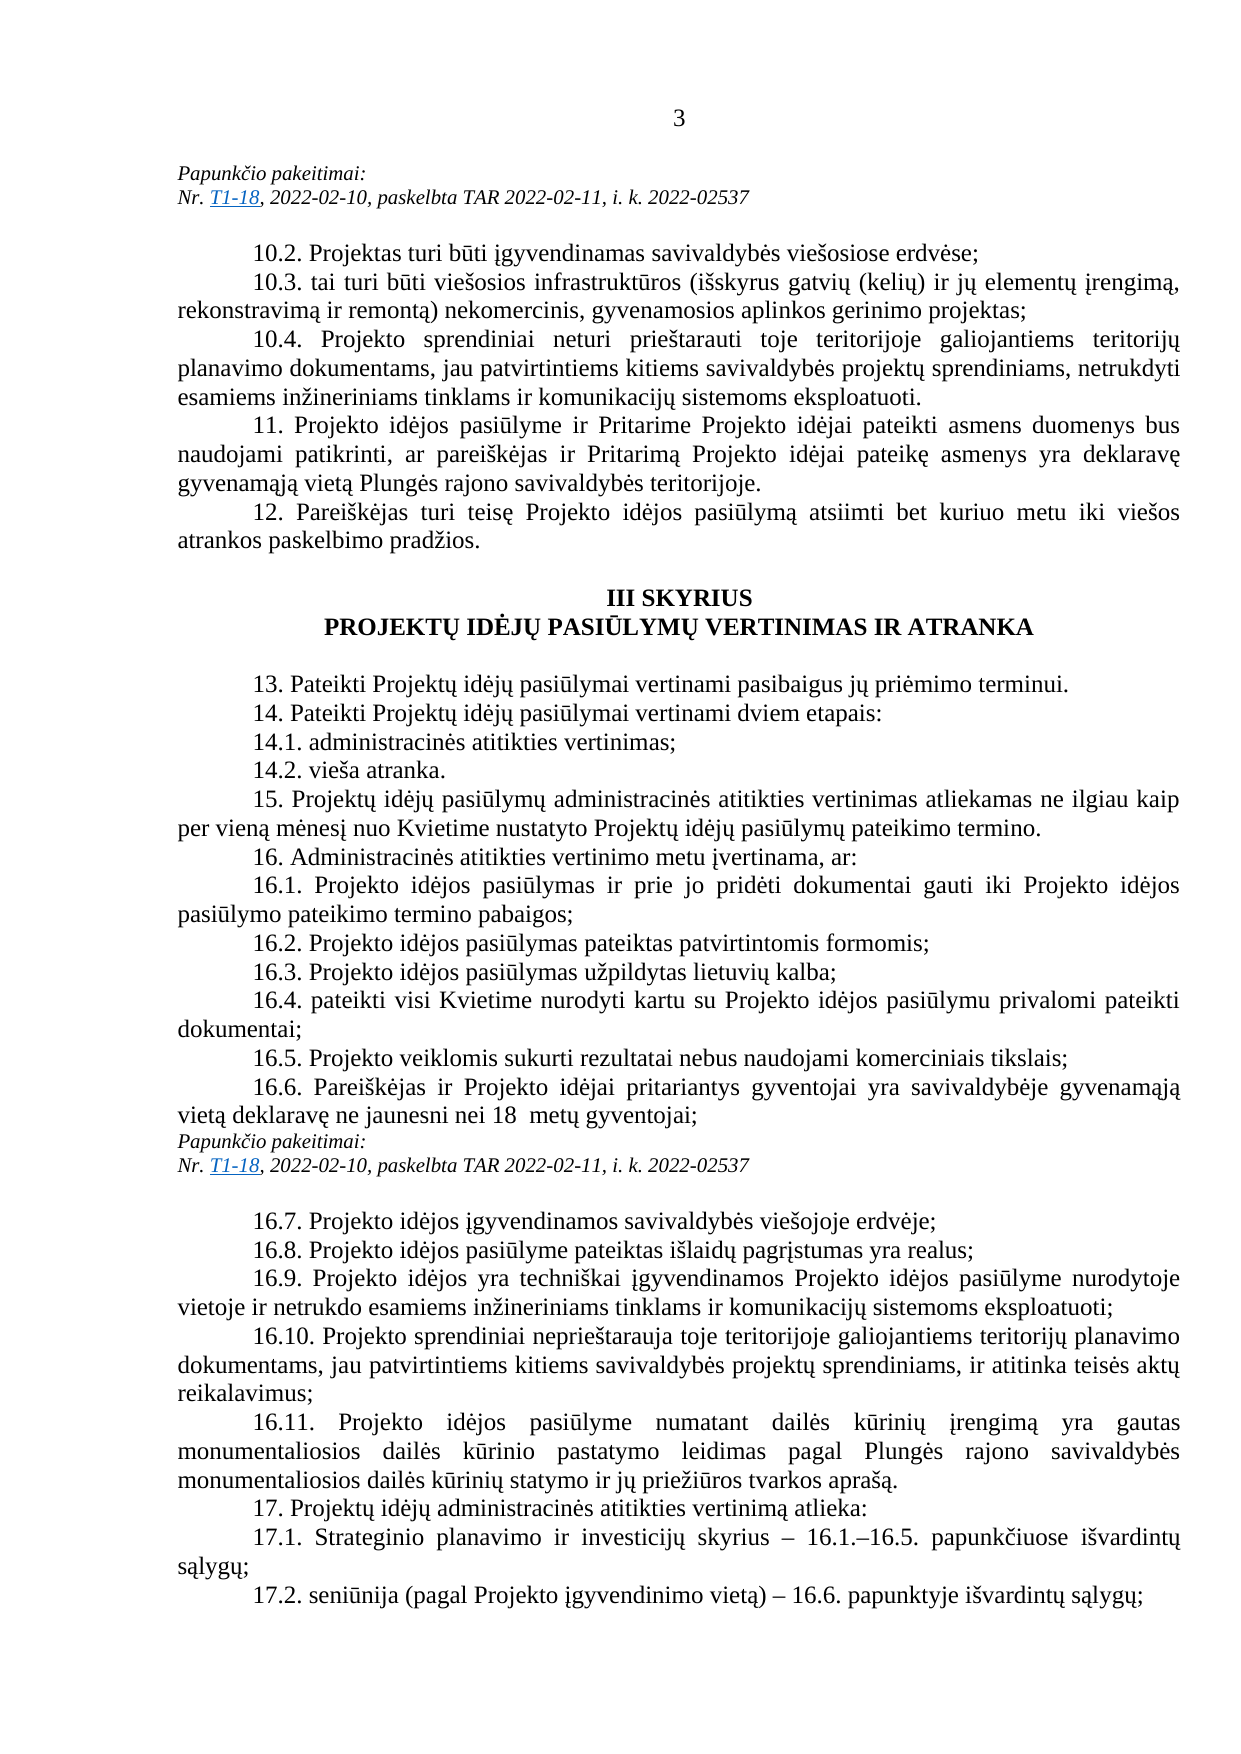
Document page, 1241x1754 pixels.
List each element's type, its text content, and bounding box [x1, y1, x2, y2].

text 16.3. Projekto idėjos pasiūlymas užpildytas lietuvių kalba; [177, 957, 1181, 985]
text 15. Projektų idėjų pasiūlymų administracinės atitikties vertinimas atliekamas ne ilgiau kaip per vieną mėnesį nuo Kvietime nustatyto Projektų idėjų pasiūlymų pateikimo termino. [177, 784, 1181, 842]
text 16.4. pateikti visi Kvietime nurodyti kartu su Projekto idėjos pasiūlymu privalomi pateikti dokumentai; [177, 985, 1181, 1043]
text 17.1. Strateginio planavimo ir investicijų skyrius – 16.1.–16.5. papunkčiuose išvardintų sąlygų; [177, 1522, 1181, 1580]
text Nr. T1-18, 2022-02-10, paskelbta TAR 2022-02-11, i. k. 2022-02537 [177, 1153, 1181, 1177]
text III SKYRIUS [177, 583, 1181, 612]
text 10.3. tai turi būti viešosios infrastruktūros (išskyrus gatvių (kelių) ir jų elementų įrengimą, rekonstravimą ir remontą) nekomercinis, gyvenamosios aplinkos gerinimo projektas; [177, 267, 1181, 324]
text 17.2. seniūnija (pagal Projekto įgyvendinimo vietą) – 16.6. papunktyje išvardintų sąlygų; [177, 1580, 1181, 1608]
text PROJEKTŲ IDĖJŲ PASIŪLYMŲ VERTINIMAS IR ATRANKA [177, 612, 1181, 640]
text Nr. T1-18, 2022-02-10, paskelbta TAR 2022-02-11, i. k. 2022-02537 [177, 185, 1181, 209]
text 16.6. Pareiškėjas ir Projekto idėjai pritariantys gyventojai yra savivaldybėje gyvenamąją vietą deklaravę ne jaunesni nei 18 metų gyventojai; [177, 1072, 1181, 1129]
text 16.7. Projekto idėjos įgyvendinamos savivaldybės viešojoje erdvėje; [177, 1206, 1181, 1235]
text Papunkčio pakeitimai: [177, 1129, 1181, 1153]
text 16.1. Projekto idėjos pasiūlymas ir prie jo pridėti dokumentai gauti iki Projekto idėjos pasiūlymo pateikimo termino pabaigos; [177, 870, 1181, 928]
text 16.11. Projekto idėjos pasiūlyme numatant dailės kūrinių įrengimą yra gautas monumentaliosios dailės kūrinio pastatymo leidimas pagal Plungės rajono savivaldybės monumentaliosios dailės kūrinių statymo ir jų priežiūros tvarkos aprašą. [177, 1407, 1181, 1493]
text 14.2. vieša atranka. [177, 755, 1181, 784]
text 16.8. Projekto idėjos pasiūlyme pateiktas išlaidų pagrįstumas yra realus; [177, 1235, 1181, 1263]
text 14. Pateikti Projektų idėjų pasiūlymai vertinami dviem etapais: [177, 698, 1181, 727]
text 16.10. Projekto sprendiniai neprieštarauja toje teritorijoje galiojantiems teritorijų planavimo dokumentams, jau patvirtintiems kitiems savivaldybės projektų sprendiniams, ir atitinka teisės aktų reikalavimus; [177, 1321, 1181, 1407]
text 14.1. administracinės atitikties vertinimas; [177, 727, 1181, 755]
text 16.5. Projekto veiklomis sukurti rezultatai nebus naudojami komerciniais tikslais; [177, 1043, 1181, 1072]
text 16. Administracinės atitikties vertinimo metu įvertinama, ar: [177, 842, 1181, 870]
text 17. Projektų idėjų administracinės atitikties vertinimą atlieka: [177, 1493, 1181, 1522]
text 16.9. Projekto idėjos yra techniškai įgyvendinamos Projekto idėjos pasiūlyme nurodytoje vietoje ir netrukdo esamiems inžineriniams tinklams ir komunikacijų sistemoms eksploatuoti; [177, 1263, 1181, 1321]
text 16.2. Projekto idėjos pasiūlymas pateiktas patvirtintomis formomis; [177, 928, 1181, 957]
text 11. Projekto idėjos pasiūlyme ir Pritarime Projekto idėjai pateikti asmens duomenys bus naudojami patikrinti, ar pareiškėjas ir Pritarimą Projekto idėjai pateikę asmenys yra deklaravę gyvenamąją vietą Plungės rajono savivaldybės teritorijoje. [177, 410, 1181, 497]
text Papunkčio pakeitimai: [177, 161, 1181, 185]
text 12. Pareiškėjas turi teisę Projekto idėjos pasiūlymą atsiimti bet kuriuo metu iki viešos atrankos paskelbimo pradžios. [177, 497, 1181, 554]
text 10.4. Projekto sprendiniai neturi prieštarauti toje teritorijoje galiojantiems teritorijų planavimo dokumentams, jau patvirtintiems kitiems savivaldybės projektų sprendiniams, netrukdyti esamiems inžineriniams tinklams ir komunikacijų sistemoms eksploatuoti. [177, 324, 1181, 410]
text 13. Pateikti Projektų idėjų pasiūlymai vertinami pasibaigus jų priėmimo terminui. [177, 669, 1181, 698]
text 10.2. Projektas turi būti įgyvendinamas savivaldybės viešosiose erdvėse; [177, 238, 1181, 267]
